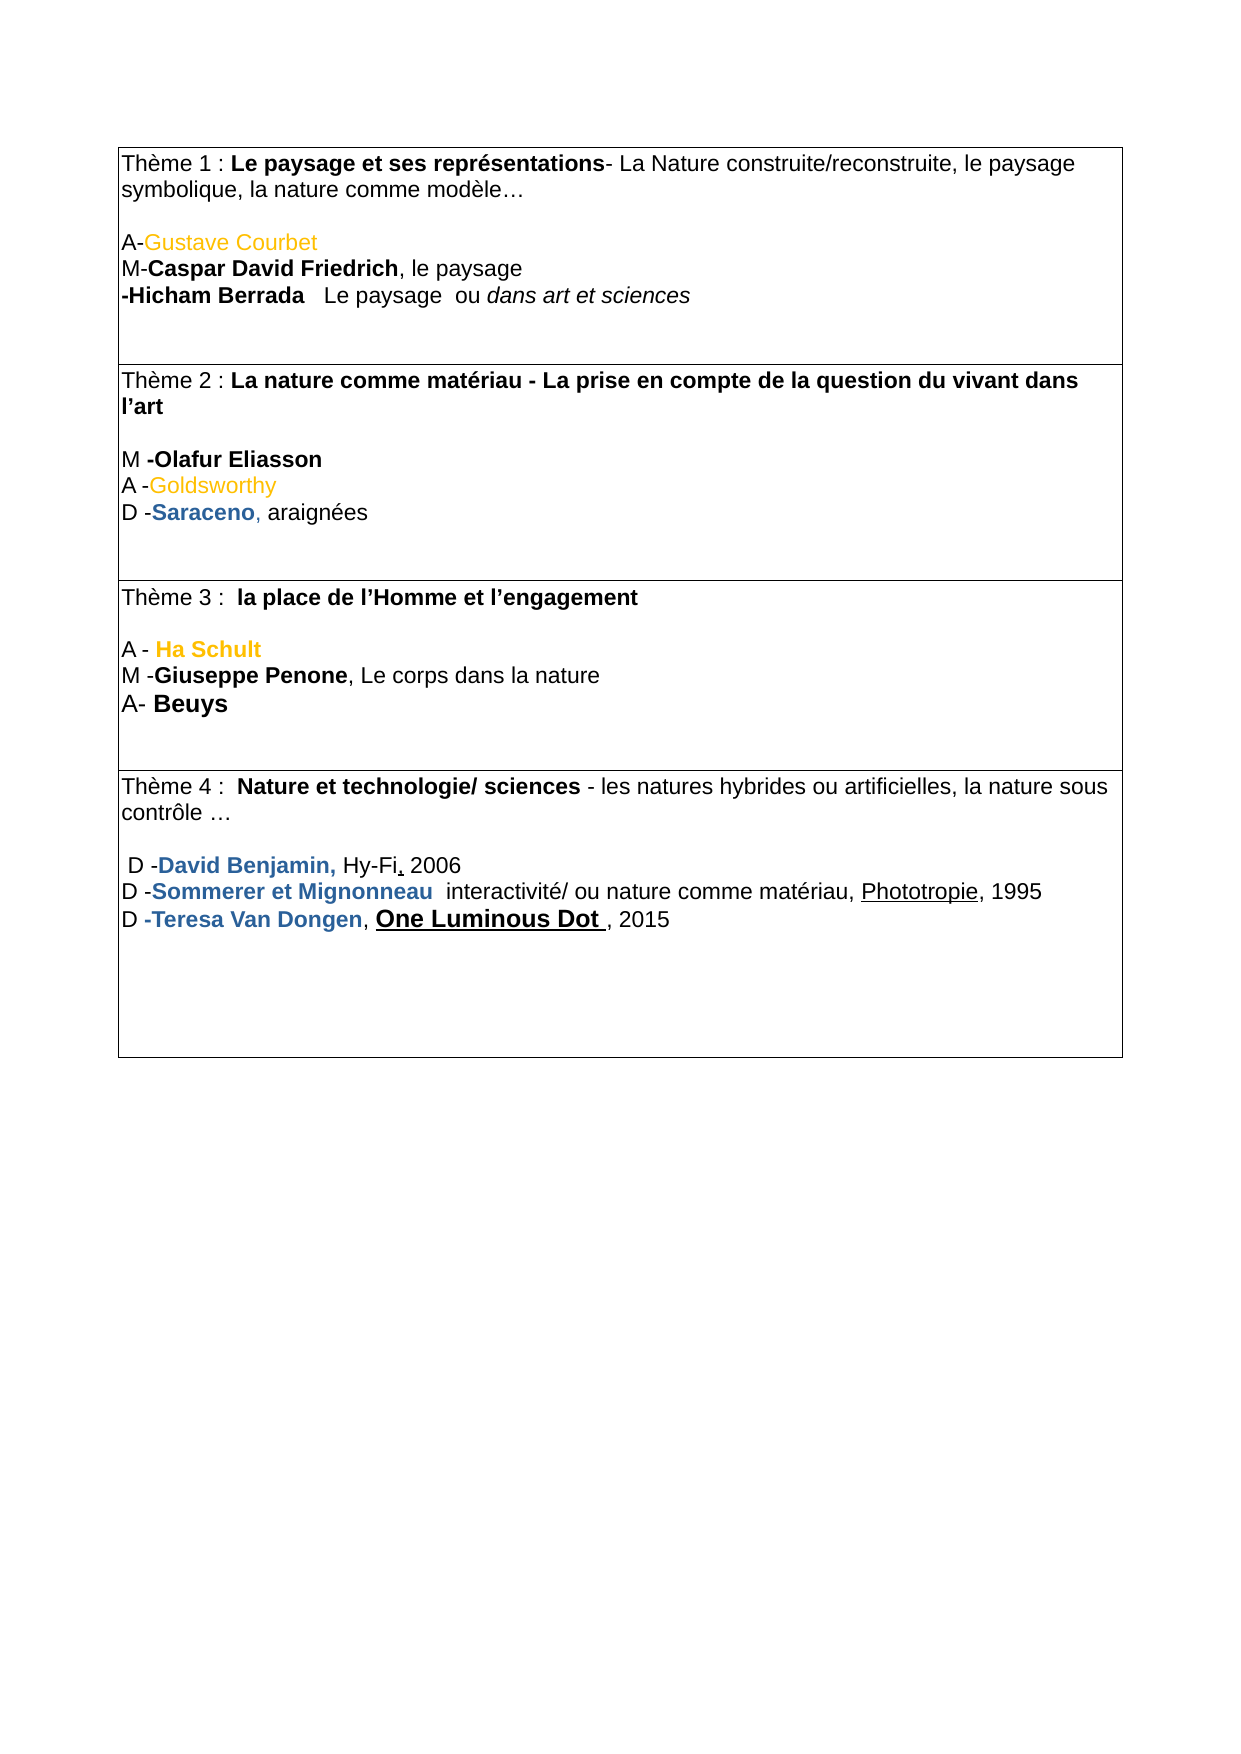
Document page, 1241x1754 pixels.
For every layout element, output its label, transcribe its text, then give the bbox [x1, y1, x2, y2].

table_cell Thème 2 : La nature comme matériau - La prise en compte de la question du vivant dans l’art M -Olafur Eliasson A -Goldsworthy D -Saraceno, araignées [119, 365, 1122, 580]
table_header Thème 1 : Le paysage et ses représentations- La Nature construite/reconstruite, le paysage symbolique, la nature comme modèle… A-Gustave Courbet M-Caspar David Friedrich, le paysage -Hicham Berrada Le paysage ou dans art et sciences [119, 148, 1122, 364]
table_cell Thème 3 : la place de l’Homme et l’engagement A - Ha Schult M -Giuseppe Penone, Le corps dans la nature A- Beuys [119, 581, 1122, 769]
table_cell Thème 4 : Nature et technologie/ sciences - les natures hybrides ou artificielles, la nature sous contrôle … D -David Benjamin, Hy-Fi, 2006 D -Sommerer et Mignonneau interactivité/ ou nature comme matériau, Phototropie, 1995 D -Teresa Van Dongen, One Luminous Dot , 2015 [119, 771, 1122, 1057]
